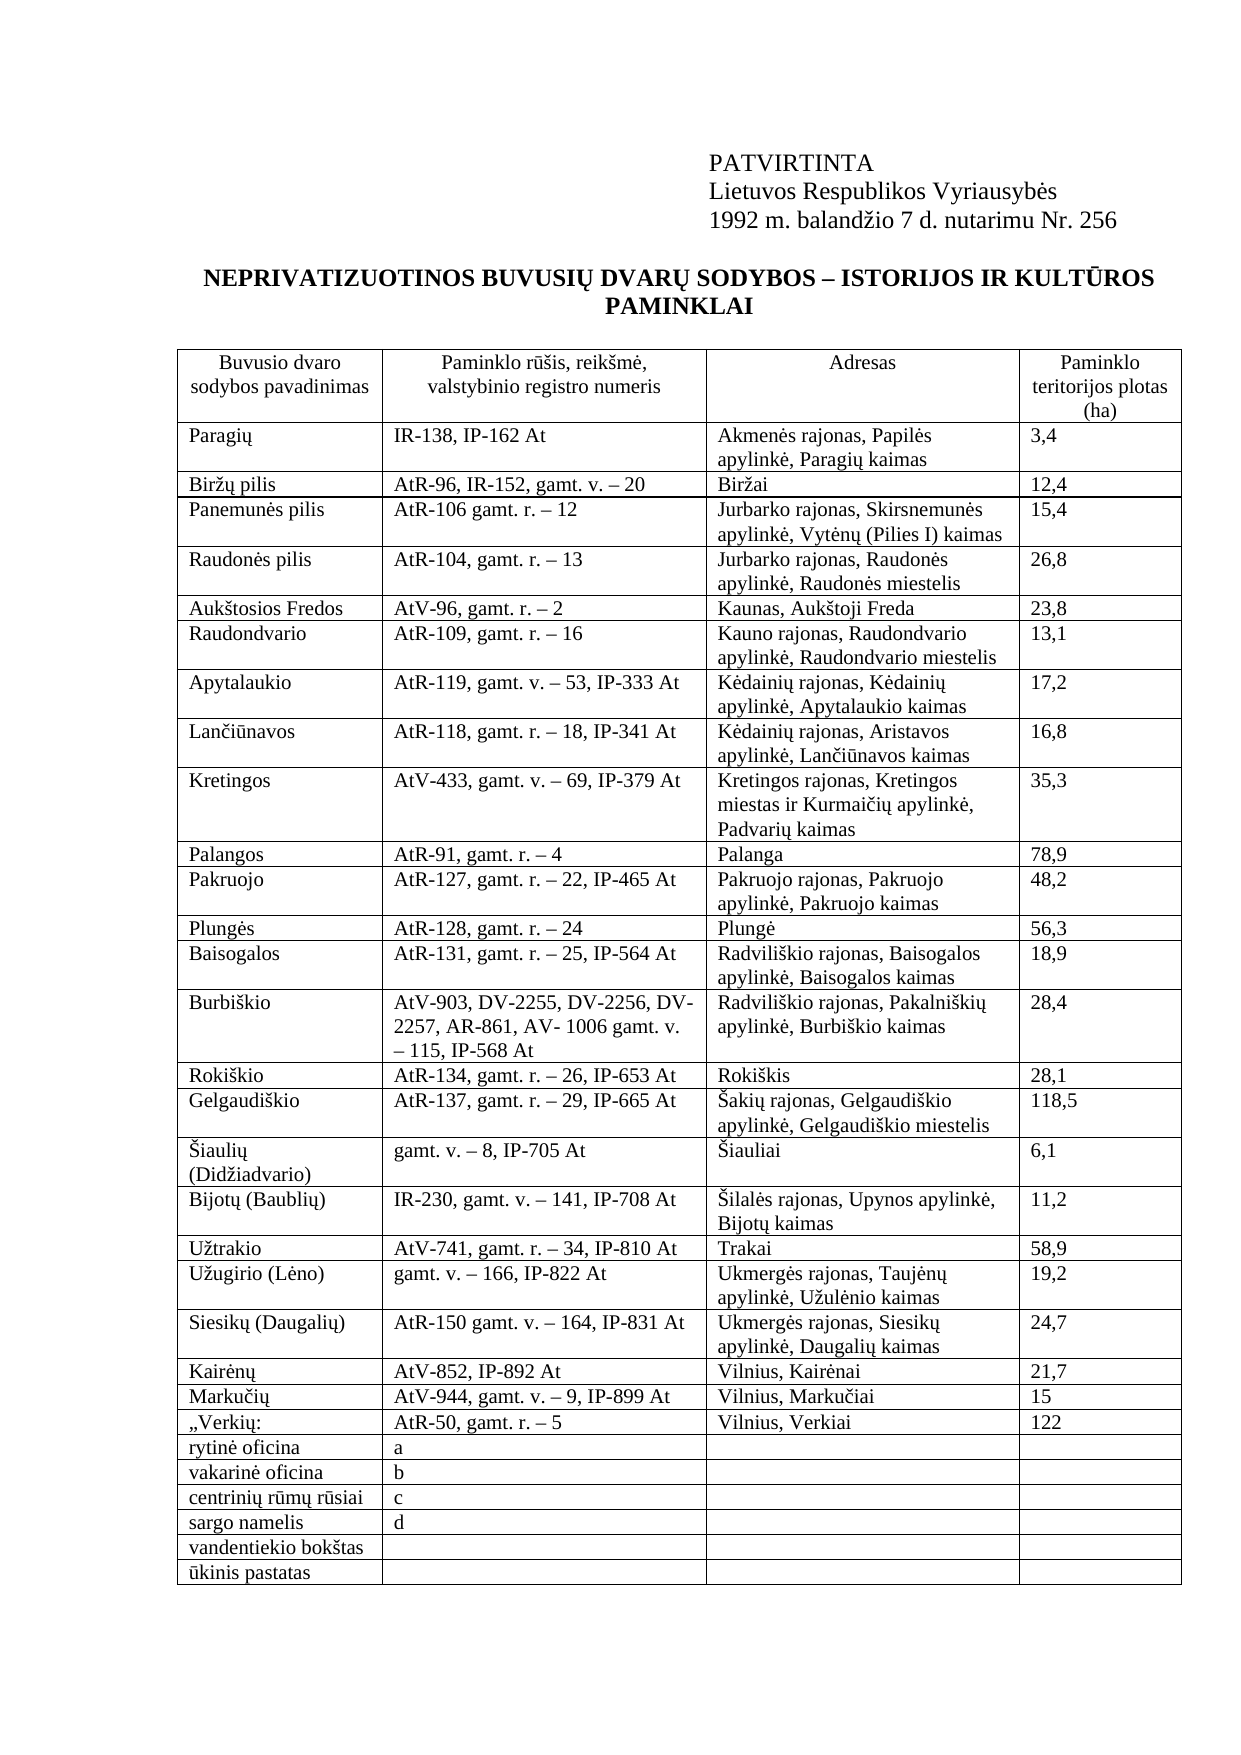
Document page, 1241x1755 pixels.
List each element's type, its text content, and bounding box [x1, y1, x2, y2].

table_cell IR-138, IP-162 At [383, 423, 706, 471]
table_cell Ukmergės rajonas, Siesikų apylinkė, Daugalių kaimas [707, 1310, 1019, 1358]
table_cell AtV-96, gamt. r. – 2 [383, 596, 706, 620]
table_cell Rokiškis [707, 1063, 1019, 1087]
table_cell [707, 1510, 1019, 1534]
table_cell Siesikų (Daugalių) [178, 1310, 382, 1358]
table_cell Aukštosios Fredos [178, 596, 382, 620]
table_cell AtR-137, gamt. r. – 29, IP-665 At [383, 1089, 706, 1137]
table_cell Pakruojo [178, 867, 382, 915]
table_cell AtR-128, gamt. r. – 24 [383, 916, 706, 940]
table_cell 11,2 [1020, 1187, 1181, 1235]
table_cell 35,3 [1020, 768, 1181, 841]
table_cell 13,1 [1020, 621, 1181, 669]
table_cell 19,2 [1020, 1261, 1181, 1309]
table_cell Šiaulių (Didžiadvario) [178, 1138, 382, 1186]
text Lietuvos Respublikos Vyriausybės [177, 176, 1181, 205]
table_cell Pakruojo rajonas, Pakruojo apylinkė, Pakruojo kaimas [707, 867, 1019, 915]
table_cell Kretingos rajonas, Kretingos miestas ir Kurmaičių apylinkė, Padvarių kaimas [707, 768, 1019, 841]
table_cell Biržai [707, 472, 1019, 496]
table_cell sargo namelis [178, 1510, 382, 1534]
table_cell AtR-127, gamt. r. – 22, IP-465 At [383, 867, 706, 915]
table_cell Šiauliai [707, 1138, 1019, 1186]
table_cell 28,4 [1020, 990, 1181, 1062]
table_cell Užtrakio [178, 1236, 382, 1260]
table_cell [707, 1435, 1019, 1459]
table_cell 17,2 [1020, 670, 1181, 718]
table_cell [1020, 1485, 1181, 1509]
table_cell Plungė [707, 916, 1019, 940]
table_header Paminklo rūšis, reikšmė, valstybinio registro numeris [383, 350, 706, 422]
table_cell [1020, 1435, 1181, 1459]
table_cell Kretingos [178, 768, 382, 841]
table_cell Jurbarko rajonas, Raudonės apylinkė, Raudonės miestelis [707, 547, 1019, 595]
table_cell [707, 1460, 1019, 1484]
table_cell 3,4 [1020, 423, 1181, 471]
table_cell AtR-119, gamt. v. – 53, IP-333 At [383, 670, 706, 718]
table_cell Kauno rajonas, Raudondvario apylinkė, Raudondvario miestelis [707, 621, 1019, 669]
table_cell Burbiškio [178, 990, 382, 1062]
table_cell Lančiūnavos [178, 719, 382, 767]
table_cell AtV-852, IP-892 At [383, 1359, 706, 1383]
table_cell AtR-150 gamt. v. – 164, IP-831 At [383, 1310, 706, 1358]
table_cell AtR-131, gamt. r. – 25, IP-564 At [383, 941, 706, 989]
table_cell IR-230, gamt. v. – 141, IP-708 At [383, 1187, 706, 1235]
table_cell vandentiekio bokštas [178, 1535, 382, 1559]
table_cell Kėdainių rajonas, Kėdainių apylinkė, Apytalaukio kaimas [707, 670, 1019, 718]
table_cell AtV-944, gamt. v. – 9, IP-899 At [383, 1385, 706, 1408]
table_cell Jurbarko rajonas, Skirsnemunės apylinkė, Vytėnų (Pilies I) kaimas [707, 498, 1019, 546]
table_cell Palangos [178, 842, 382, 866]
table_cell [383, 1535, 706, 1559]
table_cell d [383, 1510, 706, 1534]
table_cell 24,7 [1020, 1310, 1181, 1358]
table_cell Šakių rajonas, Gelgaudiškio apylinkė, Gelgaudiškio miestelis [707, 1089, 1019, 1137]
table_cell b [383, 1460, 706, 1484]
table_cell a [383, 1435, 706, 1459]
table_cell AtV-903, DV-2255, DV-2256, DV-2257, AR-861, AV- 1006 gamt. v. – 115, IP-568 At [383, 990, 706, 1062]
table_cell vakarinė oficina [178, 1460, 382, 1484]
table_cell Kairėnų [178, 1359, 382, 1383]
table_cell Radviliškio rajonas, Baisogalos apylinkė, Baisogalos kaimas [707, 941, 1019, 989]
table_cell centrinių rūmų rūsiai [178, 1485, 382, 1509]
table_cell Plungės [178, 916, 382, 940]
table_cell AtR-50, gamt. r. – 5 [383, 1410, 706, 1434]
table_cell 15 [1020, 1385, 1181, 1408]
table_cell Raudondvario [178, 621, 382, 669]
text PATVIRTINTA [177, 148, 1181, 176]
table_cell gamt. v. – 8, IP-705 At [383, 1138, 706, 1186]
table_cell AtR-106 gamt. r. – 12 [383, 498, 706, 546]
table_cell Biržų pilis [178, 472, 382, 496]
table_cell Rokiškio [178, 1063, 382, 1087]
table_cell Vilnius, Markučiai [707, 1385, 1019, 1408]
table_cell AtR-134, gamt. r. – 26, IP-653 At [383, 1063, 706, 1087]
table_cell Vilnius, Verkiai [707, 1410, 1019, 1434]
table_cell AtV-741, gamt. r. – 34, IP-810 At [383, 1236, 706, 1260]
table_cell [1020, 1535, 1181, 1559]
table_cell 28,1 [1020, 1063, 1181, 1087]
table_cell [707, 1485, 1019, 1509]
table_header Buvusio dvaro sodybos pavadinimas [178, 350, 382, 422]
table_cell Palanga [707, 842, 1019, 866]
table_cell [1020, 1560, 1181, 1584]
table_cell [707, 1560, 1019, 1584]
table_cell Ukmergės rajonas, Taujėnų apylinkė, Užulėnio kaimas [707, 1261, 1019, 1309]
table_cell AtR-91, gamt. r. – 4 [383, 842, 706, 866]
table_cell gamt. v. – 166, IP-822 At [383, 1261, 706, 1309]
table_cell Paragių [178, 423, 382, 471]
table_cell Radviliškio rajonas, Pakalniškių apylinkė, Burbiškio kaimas [707, 990, 1019, 1062]
table_cell 58,9 [1020, 1236, 1181, 1260]
table_cell Akmenės rajonas, Papilės apylinkė, Paragių kaimas [707, 423, 1019, 471]
table_cell AtR-96, IR-152, gamt. v. – 20 [383, 472, 706, 496]
table_cell Bijotų (Baublių) [178, 1187, 382, 1235]
table_cell 15,4 [1020, 498, 1181, 546]
table_cell 6,1 [1020, 1138, 1181, 1186]
table_cell Baisogalos [178, 941, 382, 989]
table_cell Šilalės rajonas, Upynos apylinkė, Bijotų kaimas [707, 1187, 1019, 1235]
table_cell ūkinis pastatas [178, 1560, 382, 1584]
table_cell 16,8 [1020, 719, 1181, 767]
table_header Adresas [707, 350, 1019, 422]
table_cell 122 [1020, 1410, 1181, 1434]
table_cell 21,7 [1020, 1359, 1181, 1383]
table_cell AtR-109, gamt. r. – 16 [383, 621, 706, 669]
table_cell AtV-433, gamt. v. – 69, IP-379 At [383, 768, 706, 841]
table_cell c [383, 1485, 706, 1509]
table_header Paminklo teritorijos plotas (ha) [1020, 350, 1181, 422]
table_cell 18,9 [1020, 941, 1181, 989]
table_cell Raudonės pilis [178, 547, 382, 595]
text Neprivatizuotinos buvusių dvarų sodybos – istorijos ir kultūros paminklai [177, 263, 1181, 320]
table_cell 118,5 [1020, 1089, 1181, 1137]
table_cell Apytalaukio [178, 670, 382, 718]
table_cell [1020, 1460, 1181, 1484]
table_cell rytinė oficina [178, 1435, 382, 1459]
table_cell [383, 1560, 706, 1584]
table_cell 48,2 [1020, 867, 1181, 915]
table_cell [707, 1535, 1019, 1559]
table_cell Markučių [178, 1385, 382, 1408]
table_cell 23,8 [1020, 596, 1181, 620]
table_cell Kėdainių rajonas, Aristavos apylinkė, Lančiūnavos kaimas [707, 719, 1019, 767]
table_cell 78,9 [1020, 842, 1181, 866]
table_cell Trakai [707, 1236, 1019, 1260]
text 1992 m. balandžio 7 d. nutarimu Nr. 256 [177, 205, 1181, 234]
table_cell „Verkių: [178, 1410, 382, 1434]
table_cell 26,8 [1020, 547, 1181, 595]
table_cell 12,4 [1020, 472, 1181, 496]
table_cell Vilnius, Kairėnai [707, 1359, 1019, 1383]
table_cell AtR-118, gamt. r. – 18, IP-341 At [383, 719, 706, 767]
table_cell 56,3 [1020, 916, 1181, 940]
table_cell Užugirio (Lėno) [178, 1261, 382, 1309]
table_cell Kaunas, Aukštoji Freda [707, 596, 1019, 620]
table_cell Gelgaudiškio [178, 1089, 382, 1137]
table_cell AtR-104, gamt. r. – 13 [383, 547, 706, 595]
table_cell Panemunės pilis [178, 498, 382, 546]
table_cell [1020, 1510, 1181, 1534]
